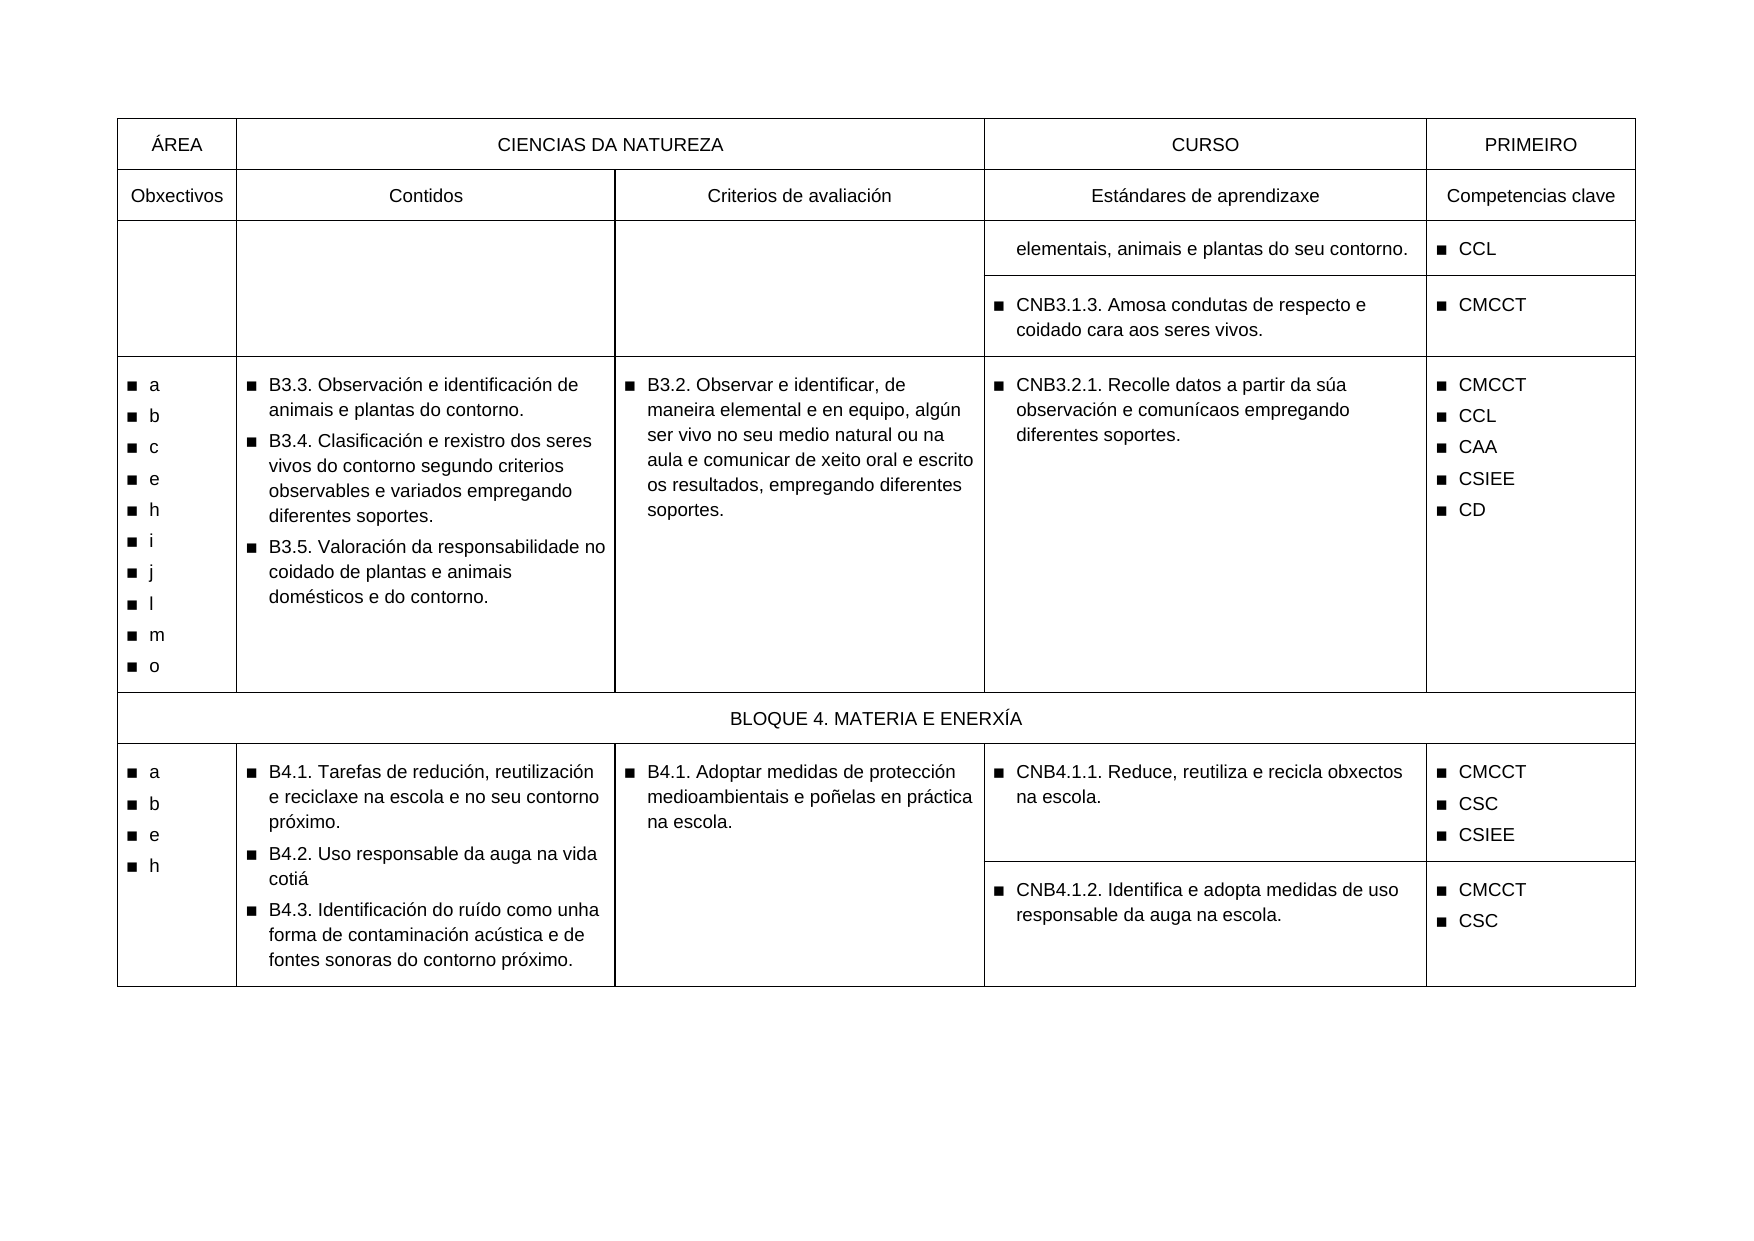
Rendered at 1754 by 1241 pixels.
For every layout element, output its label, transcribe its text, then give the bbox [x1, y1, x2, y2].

table_cell CMCCT CCL CAA CSIEE CD [1427, 357, 1635, 692]
table_header CURSO [985, 119, 1426, 169]
table_cell Estándares de aprendizaxe [985, 170, 1426, 220]
table_cell CMCCT CCL [1427, 221, 1635, 275]
table_cell Obxectivos [118, 170, 236, 220]
table_cell BLOQUE 4. MATERIA E ENERXÍA [118, 693, 1635, 743]
table_cell B4.1. Adoptar medidas de protección medioambientais e poñelas en práctica na escola. [616, 744, 984, 986]
table_cell elementais, animais e plantas do seu contorno. [985, 221, 1426, 275]
table_cell CMCCT [1427, 276, 1635, 356]
table_cell CNB3.2.1. Recolle datos a partir da súa observación e comunícaos empregando diferentes soportes. [985, 357, 1426, 692]
table_header CIENCIAS DA NATUREZA [237, 119, 984, 169]
table_cell CMCCT CSC CSIEE [1427, 744, 1635, 861]
table_cell CNB4.1.2. Identifica e adopta medidas de uso responsable da auga na escola. [985, 862, 1426, 986]
table_cell [237, 221, 614, 356]
table_cell [616, 221, 984, 356]
table_cell CMCCT CSC [1427, 862, 1635, 986]
table_cell B4.1. Tarefas de redución, reutilización e reciclaxe na escola e no seu contorno próximo. B4.2. Uso responsable da auga na vida cotiá B4.3. Identificación do ruído como unha forma de contaminación acústica e de fontes sonoras do contorno próximo. [237, 744, 614, 986]
table_cell CNB3.1.3. Amosa condutas de respecto e coidado cara aos seres vivos. [985, 276, 1426, 356]
table_cell Criterios de avaliación [616, 170, 984, 220]
table_cell [118, 221, 236, 356]
table_cell a b c e h i j l m o [118, 357, 236, 692]
table_cell B3.2. Observar e identificar, de maneira elemental e en equipo, algún ser vivo no seu medio natural ou na aula e comunicar de xeito oral e escrito os resultados, empregando diferentes soportes. [616, 357, 984, 692]
table_header ÁREA [118, 119, 236, 169]
table_cell CNB4.1.1. Reduce, reutiliza e recicla obxectos na escola. [985, 744, 1426, 861]
table_cell Competencias clave [1427, 170, 1635, 220]
table_header PRIMEIRO [1427, 119, 1635, 169]
table_cell a b e h [118, 744, 236, 986]
table_cell B3.3. Observación e identificación de animais e plantas do contorno. B3.4. Clasificación e rexistro dos seres vivos do contorno segundo criterios observables e variados empregando diferentes soportes. B3.5. Valoración da responsabilidade no coidado de plantas e animais domésticos e do contorno. [237, 357, 614, 692]
table_cell Contidos [237, 170, 614, 220]
